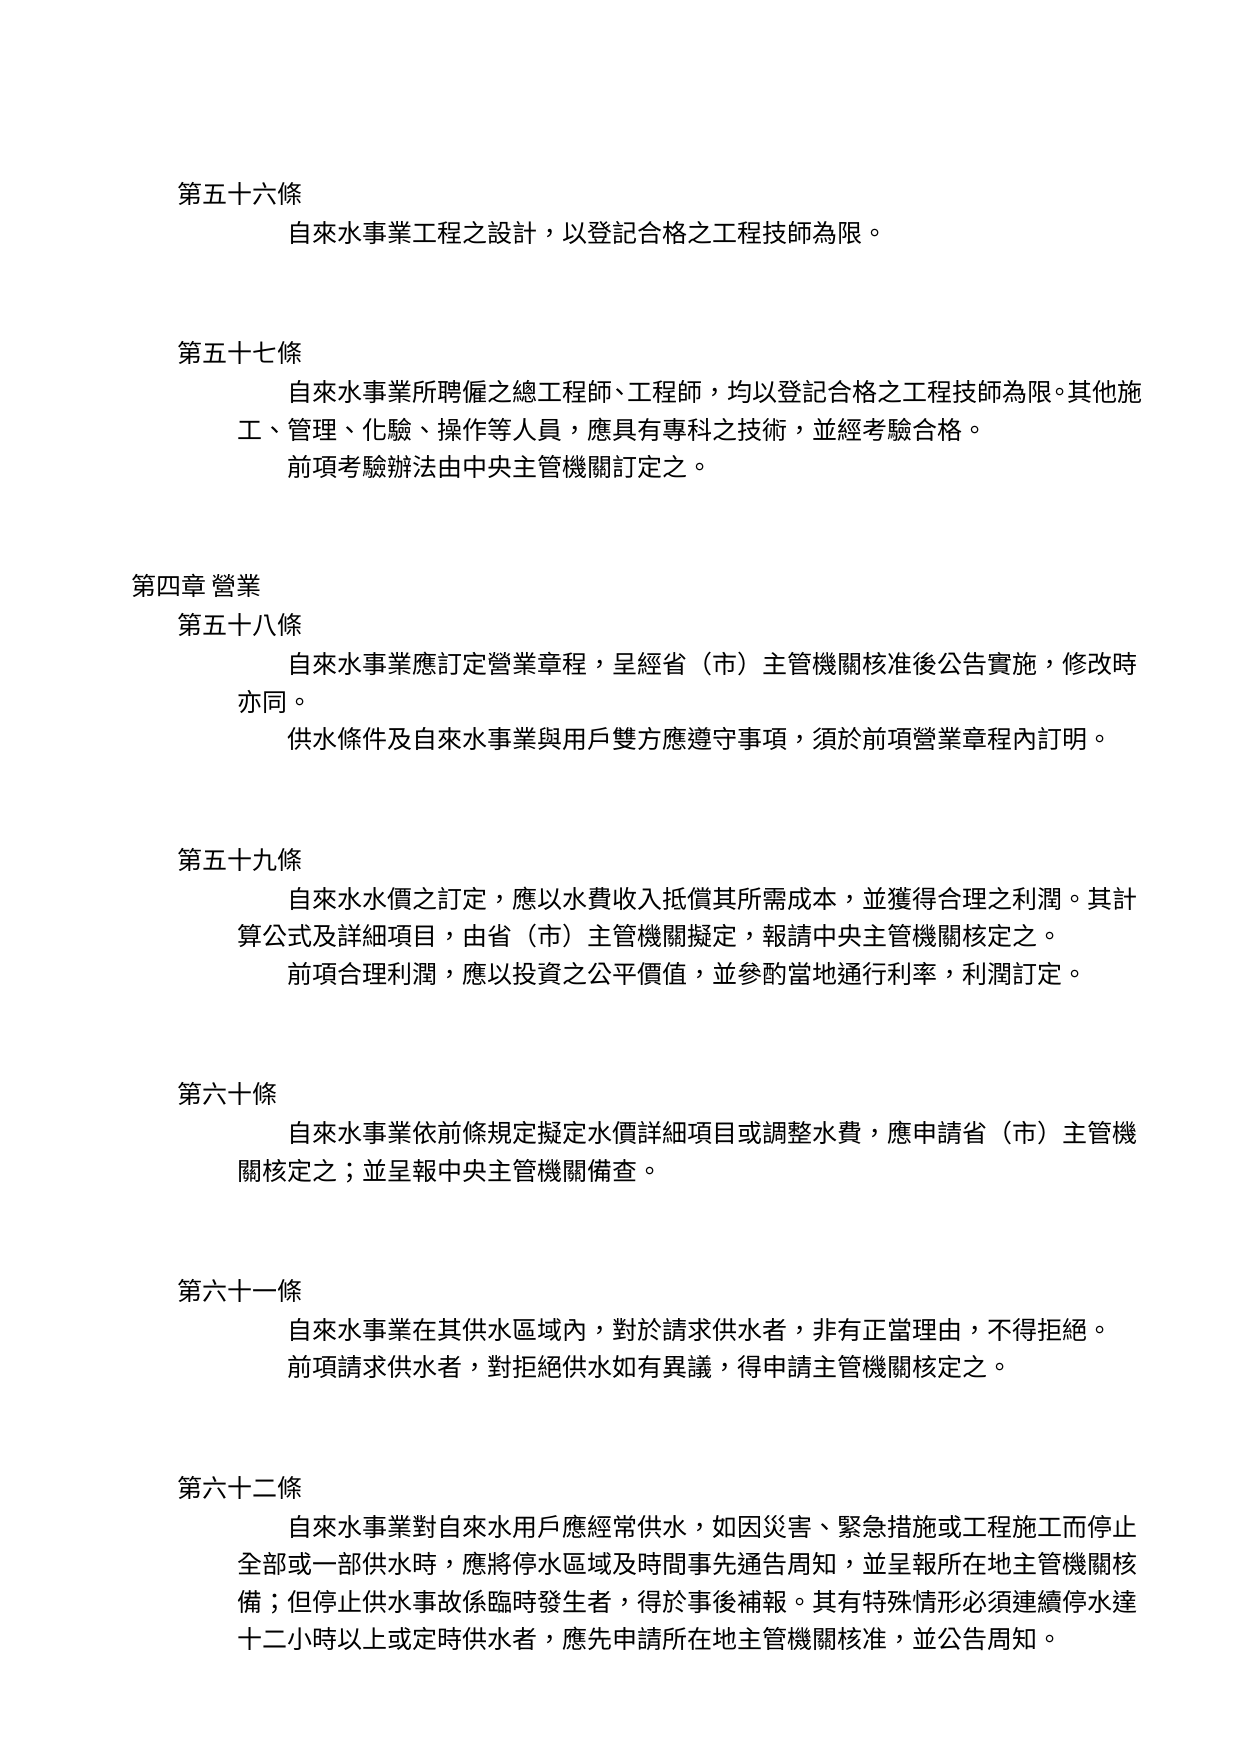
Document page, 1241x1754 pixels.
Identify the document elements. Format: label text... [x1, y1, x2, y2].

table_header [129, 1268, 1131, 1464]
table_header 自來水事業應訂定營業章程，呈經省（市）主管機關核准後公告實施，修改時亦同。 供水條件及自來水事業與用戶雙方應遵守事項，須於前項營業章程內訂明。 [236, 643, 1144, 758]
table_header 第六十條 [176, 1072, 1150, 1228]
table_header 第五十九條 [176, 838, 1150, 1032]
table_header [178, 643, 236, 758]
table_header [84, 171, 129, 330]
table_header [131, 172, 176, 291]
table_header [131, 1466, 176, 1660]
table_header [131, 838, 176, 1032]
table_header [131, 332, 176, 525]
table_header 自來水水價之訂定，應以水費收入抵償其所需成本，並獲得合理之利潤。其計算公式及詳細項目，由省（市）主管機關擬定，報請中央主管機關核定之。 前項合理利潤，應以投資之公平價值，並參酌當地通行利率，利潤訂定。 [236, 877, 1144, 993]
table_header 第五十八條 [176, 604, 1150, 797]
table_header [84, 1268, 129, 1464]
table_header 自來水事業對自來水用戶應經常供水，如因災害、緊急措施或工程施工而停止全部或一部供水時，應將停水區域及時間事先通告周知，並呈報所在地主管機關核備；但停止供水事故係臨時發生者，得於事後補報。其有特殊情形必須連續停水達十二小時以上或定時供水者，應先申請所在地主管機關核准，並公告周知。 [236, 1505, 1144, 1658]
table_header [178, 1505, 236, 1658]
table_header 自來水事業工程之設計，以登記合格之工程技師為限。 [236, 211, 893, 252]
table_header 第六十二條 [176, 1466, 1150, 1660]
table_header [84, 90, 129, 171]
table_header [131, 604, 176, 797]
table_header [84, 836, 129, 1071]
table_header [84, 565, 129, 836]
table_header 第五十七條 [176, 332, 1150, 525]
table_header [84, 1071, 129, 1268]
table_header [178, 211, 236, 252]
table_header [178, 877, 236, 993]
table_header [131, 1072, 176, 1228]
table_header [129, 330, 1156, 564]
table_header [129, 171, 906, 330]
table_header [84, 1465, 129, 1661]
table_header [178, 371, 236, 486]
table_header [129, 90, 1156, 171]
table_header [178, 1111, 236, 1189]
table_header 第六十一條 [176, 1269, 1124, 1425]
table_header [129, 1071, 1156, 1268]
table_header 第五十六條 [176, 172, 899, 291]
table_header [176, 91, 1150, 132]
table_header [178, 1308, 236, 1386]
table_header [84, 330, 129, 564]
table_header 第四章 營業 [129, 565, 1156, 836]
table_header [129, 836, 1156, 1071]
table_header [131, 1269, 176, 1425]
table_header [131, 91, 176, 132]
table_header 自來水事業所聘僱之總工程師、工程師，均以登記合格之工程技師為限。其他施工、管理、化驗、操作等人員，應具有專科之技術，並經考驗合格。 前項考驗辦法由中央主管機關訂定之。 [236, 371, 1144, 486]
table_header 自來水事業依前條規定擬定水價詳細項目或調整水費，應申請省（市）主管機關核定之；並呈報中央主管機關備查。 [236, 1111, 1144, 1189]
table_header [129, 1465, 1156, 1661]
table_header 自來水事業在其供水區域內，對於請求供水者，非有正當理由，不得拒絕。 前項請求供水者，對拒絕供水如有異議，得申請主管機關核定之。 [236, 1308, 1118, 1386]
